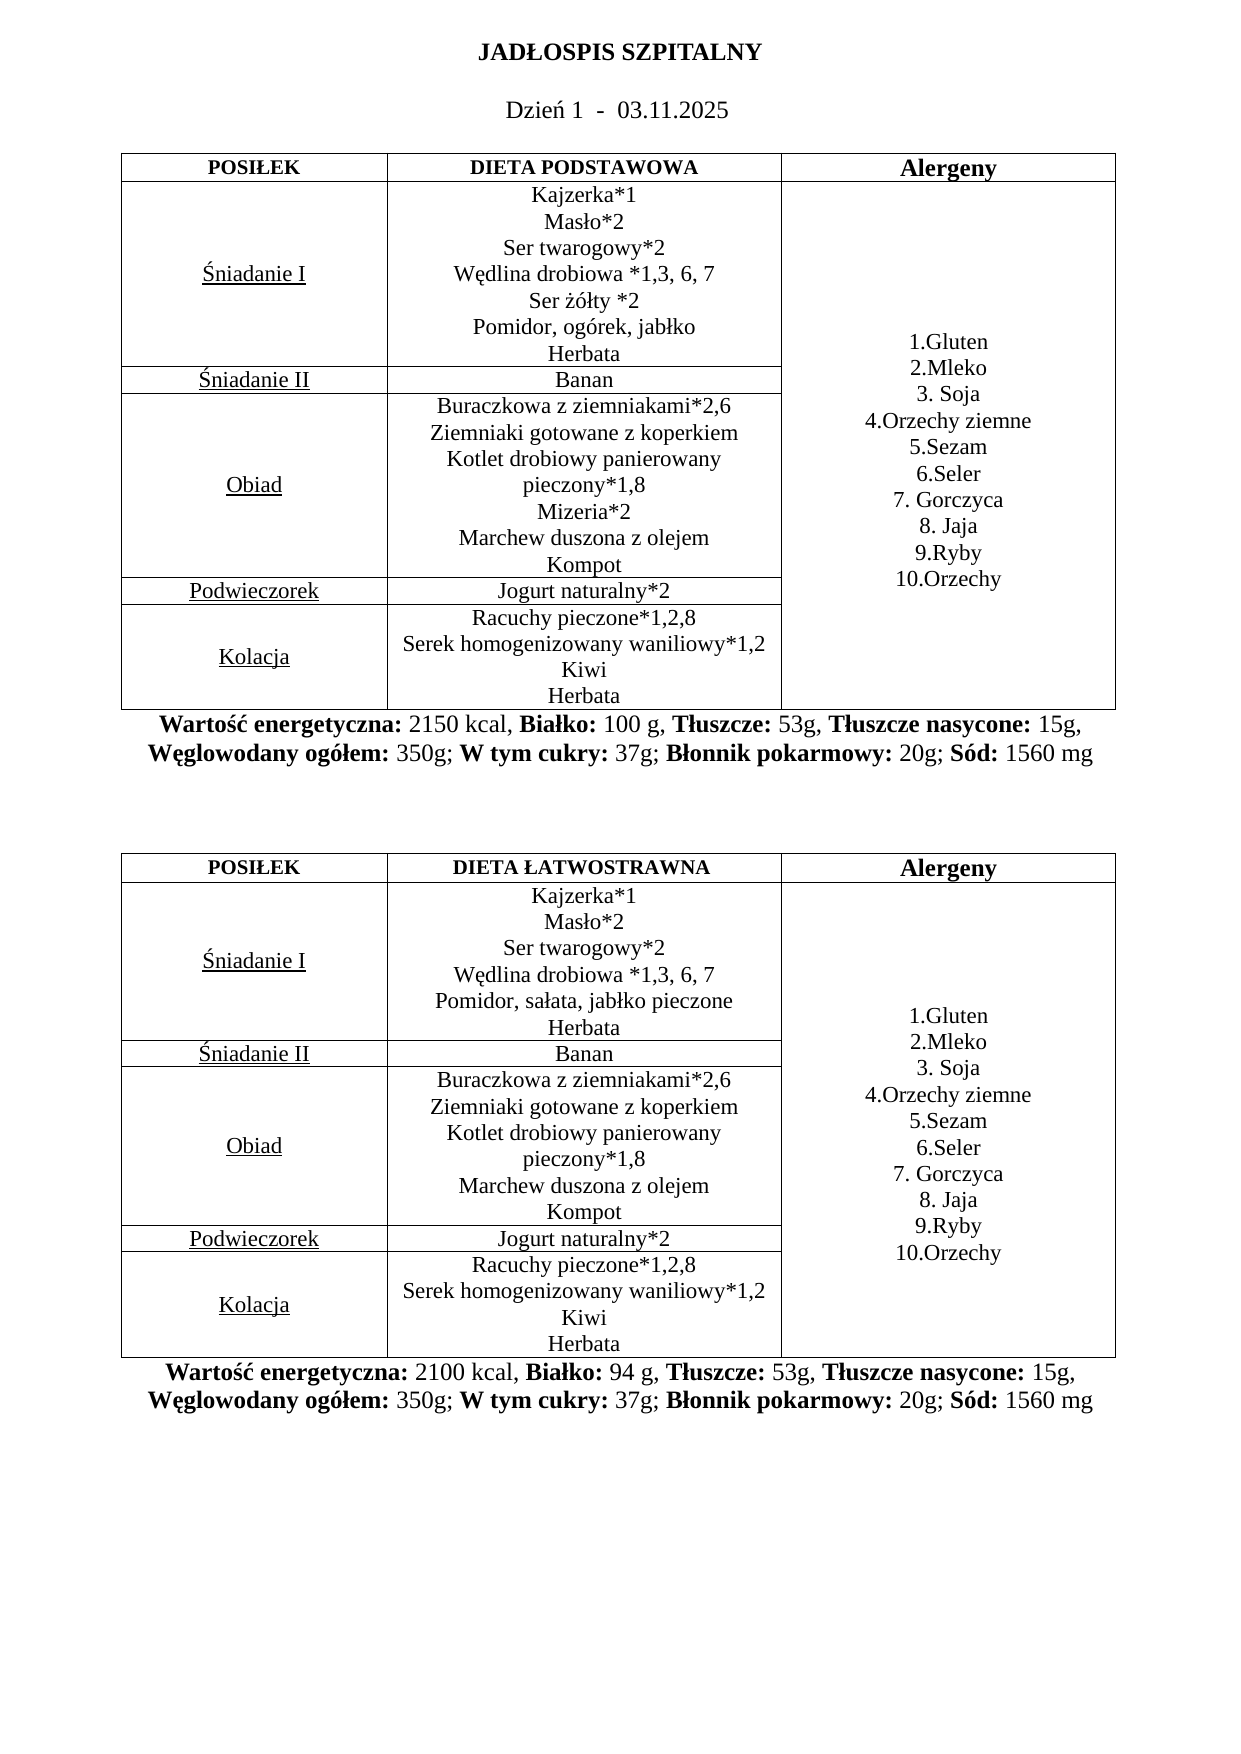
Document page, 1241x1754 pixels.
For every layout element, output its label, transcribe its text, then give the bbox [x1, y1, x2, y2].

table_header Alergeny [782, 154, 1115, 181]
table_header DIETA PODSTAWOWA [388, 154, 781, 181]
table_cell Racuchy pieczone*1,2,8 Serek homogenizowany waniliowy*1,2 Kiwi Herbata [388, 1252, 781, 1357]
text Dzień 1 - 03.11.2025 [118, 95, 1122, 124]
table_header POSIŁEK [122, 854, 387, 882]
table_cell Śniadanie I [122, 182, 387, 366]
table_header Alergeny [782, 854, 1115, 882]
table_cell 1.Gluten 2.Mleko 3. Soja 4.Orzechy ziemne 5.Sezam 6.Seler 7. Gorczyca 8. Jaja 9.Ryby 10.Orzechy [782, 182, 1115, 709]
table_cell Podwieczorek [122, 1226, 387, 1251]
table_cell Obiad [122, 1067, 387, 1224]
text Wartość energetyczna: 2100 kcal, Białko: 94 g, Tłuszcze: 53g, Tłuszcze nasycone: 15g, Węglowodany ogółem: 350g; W tym cukry: 37g; Błonnik pokarmowy: 20g; Sód: 1560 mg [118, 1357, 1122, 1414]
table_cell Buraczkowa z ziemniakami*2,6 Ziemniaki gotowane z koperkiem Kotlet drobiowy panierowany pieczony*1,8 Marchew duszona z olejem Kompot [388, 1067, 781, 1224]
table_cell Kolacja [122, 605, 387, 709]
table_cell Banan [388, 367, 781, 392]
table_header POSIŁEK [122, 154, 387, 181]
table_cell Śniadanie I [122, 883, 387, 1040]
text JADŁOSPIS SZPITALNY [118, 37, 1122, 66]
table_cell Kajzerka*1 Masło*2 Ser twarogowy*2 Wędlina drobiowa *1,3, 6, 7 Pomidor, sałata, jabłko pieczone Herbata [388, 883, 781, 1040]
table_cell Buraczkowa z ziemniakami*2,6 Ziemniaki gotowane z koperkiem Kotlet drobiowy panierowany pieczony*1,8 Mizeria*2 Marchew duszona z olejem Kompot [388, 394, 781, 577]
table_cell Śniadanie II [122, 1041, 387, 1066]
table_cell Kajzerka*1 Masło*2 Ser twarogowy*2 Wędlina drobiowa *1,3, 6, 7 Ser żółty *2 Pomidor, ogórek, jabłko Herbata [388, 182, 781, 366]
text Wartość energetyczna: 2150 kcal, Białko: 100 g, Tłuszcze: 53g, Tłuszcze nasycone: 15g, Węglowodany ogółem: 350g; W tym cukry: 37g; Błonnik pokarmowy: 20g; Sód: 1560 mg [118, 709, 1122, 767]
table_cell Kolacja [122, 1252, 387, 1357]
table_cell Jogurt naturalny*2 [388, 578, 781, 603]
table_cell Śniadanie II [122, 367, 387, 392]
table_cell Podwieczorek [122, 578, 387, 603]
table_header DIETA ŁATWOSTRAWNA [388, 854, 781, 882]
table_cell Jogurt naturalny*2 [388, 1226, 781, 1251]
table_cell Racuchy pieczone*1,2,8 Serek homogenizowany waniliowy*1,2 Kiwi Herbata [388, 605, 781, 709]
table_cell 1.Gluten 2.Mleko 3. Soja 4.Orzechy ziemne 5.Sezam 6.Seler 7. Gorczyca 8. Jaja 9.Ryby 10.Orzechy [782, 883, 1115, 1357]
table_cell Obiad [122, 394, 387, 577]
table_cell Banan [388, 1041, 781, 1066]
